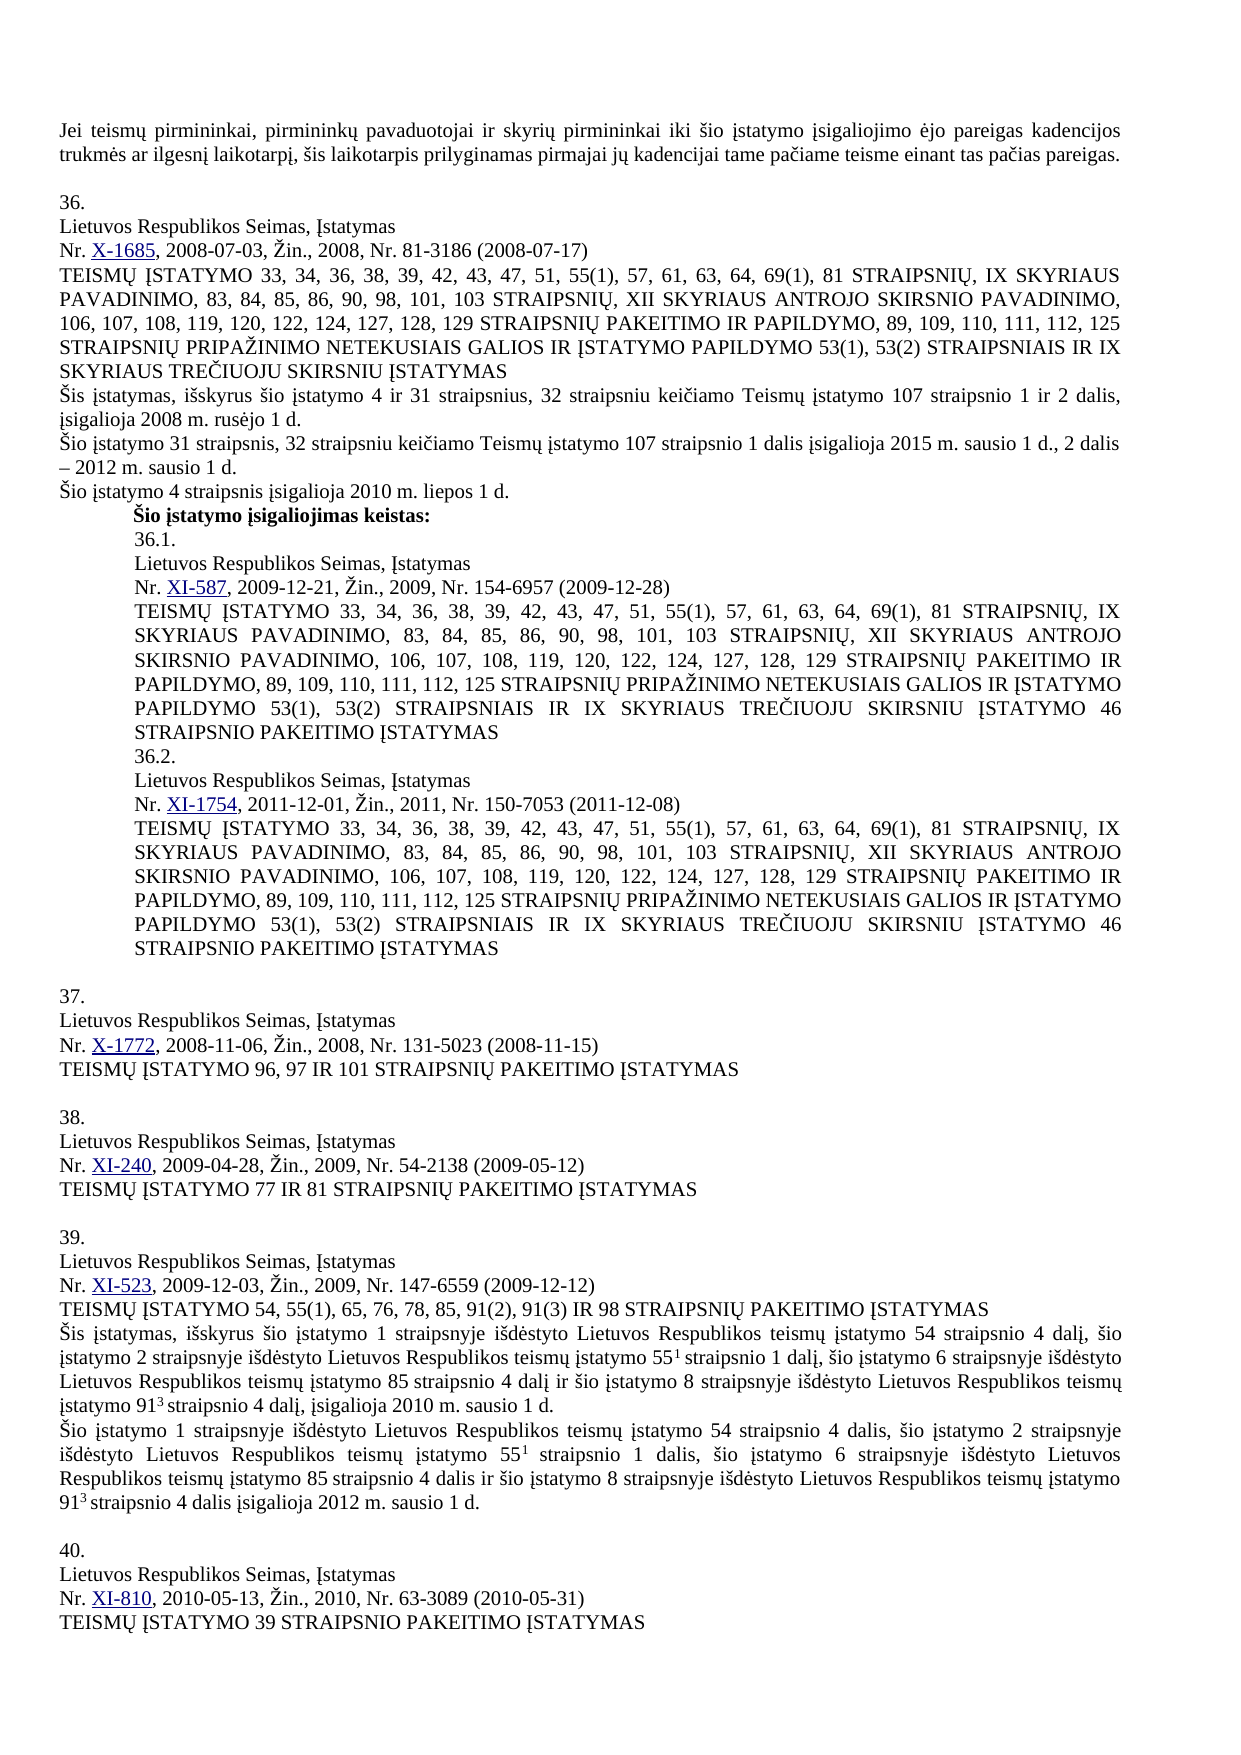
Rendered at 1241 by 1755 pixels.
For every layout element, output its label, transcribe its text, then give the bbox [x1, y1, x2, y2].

text 36. [59, 190, 1122, 214]
text Nr. XI-240, 2009-04-28, Žin., 2009, Nr. 54-2138 (2009-05-12) [59, 1153, 1122, 1177]
text Jei teismų pirmininkai, pirmininkų pavaduotojai ir skyrių pirmininkai iki šio įstatymo įsigaliojimo ėjo pareigas kadencijos trukmės ar ilgesnį laikotarpį, šis laikotarpis prilyginamas pirmajai jų kadencijai tame pačiame teisme einant tas pačias pareigas. [59, 118, 1122, 166]
text Lietuvos Respublikos Seimas, Įstatymas [59, 1562, 1122, 1586]
text Nr. XI-1754, 2011-12-01, Žin., 2011, Nr. 150-7053 (2011-12-08) [134, 792, 1122, 816]
text Nr. XI-587, 2009-12-21, Žin., 2009, Nr. 154-6957 (2009-12-28) [59, 575, 1122, 599]
text Šis įstatymas, išskyrus šio įstatymo 4 ir 31 straipsnius, 32 straipsniu keičiamo Teismų įstatymo 107 straipsnio 1 ir 2 dalis, įsigalioja 2008 m. rusėjo 1 d. [59, 383, 1122, 431]
text Lietuvos Respublikos Seimas, Įstatymas [59, 214, 1122, 238]
text TEISMŲ ĮSTATYMO 39 STRAIPSNIO PAKEITIMO ĮSTATYMAS [59, 1610, 1122, 1634]
text Šio įstatymo 4 straipsnis įsigalioja 2010 m. liepos 1 d. [59, 479, 1122, 503]
text Nr. X-1685, 2008-07-03, Žin., 2008, Nr. 81-3186 (2008-07-17) [59, 238, 1122, 262]
text 40. [59, 1538, 1122, 1562]
text Šio įstatymo 31 straipsnis, 32 straipsniu keičiamo Teismų įstatymo 107 straipsnio 1 dalis įsigalioja 2015 m. sausio 1 d., 2 dalis – 2012 m. sausio 1 d. [59, 431, 1122, 479]
text 38. [59, 1105, 1122, 1129]
text Šio įstatymo įsigaliojimas keistas: [59, 503, 1122, 527]
text 36.1. [59, 527, 1122, 551]
text Lietuvos Respublikos Seimas, Įstatymas [134, 768, 1122, 792]
text Nr. X-1772, 2008-11-06, Žin., 2008, Nr. 131-5023 (2008-11-15) [59, 1032, 1122, 1057]
text Šis įstatymas, išskyrus šio įstatymo 1 straipsnyje išdėstyto Lietuvos Respublikos teismų įstatymo 54 straipsnio 4 dalį, šio įstatymo 2 straipsnyje išdėstyto Lietuvos Respublikos teismų įstatymo 551 straipsnio 1 dalį, šio įstatymo 6 straipsnyje išdėstyto Lietuvos Respublikos teismų įstatymo 85 straipsnio 4 dalį ir šio įstatymo 8 straipsnyje išdėstyto Lietuvos Respublikos teismų įstatymo 913 straipsnio 4 dalį, įsigalioja 2010 m. sausio 1 d. [59, 1321, 1122, 1417]
text 39. [59, 1225, 1122, 1249]
text 36.2. [134, 744, 1122, 768]
text TEISMŲ ĮSTATYMO 33, 34, 36, 38, 39, 42, 43, 47, 51, 55(1), 57, 61, 63, 64, 69(1), 81 STRAIPSNIŲ, IX SKYRIAUS PAVADINIMO, 83, 84, 85, 86, 90, 98, 101, 103 STRAIPSNIŲ, XII SKYRIAUS ANTROJO SKIRSNIO PAVADINIMO, 106, 107, 108, 119, 120, 122, 124, 127, 128, 129 STRAIPSNIŲ PAKEITIMO IR PAPILDYMO, 89, 109, 110, 111, 112, 125 STRAIPSNIŲ PRIPAŽINIMO NETEKUSIAIS GALIOS IR ĮSTATYMO PAPILDYMO 53(1), 53(2) STRAIPSNIAIS IR IX SKYRIAUS TREČIUOJU SKIRSNIU ĮSTATYMAS [59, 262, 1122, 383]
text Lietuvos Respublikos Seimas, Įstatymas [59, 1008, 1122, 1032]
text Lietuvos Respublikos Seimas, Įstatymas [59, 551, 1122, 575]
text Šio įstatymo 1 straipsnyje išdėstyto Lietuvos Respublikos teismų įstatymo 54 straipsnio 4 dalis, šio įstatymo 2 straipsnyje išdėstyto Lietuvos Respublikos teismų įstatymo 551 straipsnio 1 dalis, šio įstatymo 6 straipsnyje išdėstyto Lietuvos Respublikos teismų įstatymo 85 straipsnio 4 dalis ir šio įstatymo 8 straipsnyje išdėstyto Lietuvos Respublikos teismų įstatymo 913 straipsnio 4 dalis įsigalioja 2012 m. sausio 1 d. [59, 1417, 1122, 1514]
text TEISMŲ ĮSTATYMO 77 IR 81 STRAIPSNIŲ PAKEITIMO ĮSTATYMAS [59, 1177, 1122, 1201]
text TEISMŲ ĮSTATYMO 33, 34, 36, 38, 39, 42, 43, 47, 51, 55(1), 57, 61, 63, 64, 69(1), 81 STRAIPSNIŲ, IX SKYRIAUS PAVADINIMO, 83, 84, 85, 86, 90, 98, 101, 103 STRAIPSNIŲ, XII SKYRIAUS ANTROJO SKIRSNIO PAVADINIMO, 106, 107, 108, 119, 120, 122, 124, 127, 128, 129 STRAIPSNIŲ PAKEITIMO IR PAPILDYMO, 89, 109, 110, 111, 112, 125 STRAIPSNIŲ PRIPAŽINIMO NETEKUSIAIS GALIOS IR ĮSTATYMO PAPILDYMO 53(1), 53(2) STRAIPSNIAIS IR IX SKYRIAUS TREČIUOJU SKIRSNIU ĮSTATYMO 46 STRAIPSNIO PAKEITIMO ĮSTATYMAS [134, 599, 1122, 744]
text Lietuvos Respublikos Seimas, Įstatymas [59, 1249, 1122, 1273]
text Nr. XI-810, 2010-05-13, Žin., 2010, Nr. 63-3089 (2010-05-31) [59, 1586, 1122, 1610]
text 37. [59, 984, 1122, 1008]
text TEISMŲ ĮSTATYMO 54, 55(1), 65, 76, 78, 85, 91(2), 91(3) IR 98 STRAIPSNIŲ PAKEITIMO ĮSTATYMAS [59, 1297, 1122, 1321]
text Nr. XI-523, 2009-12-03, Žin., 2009, Nr. 147-6559 (2009-12-12) [59, 1273, 1122, 1297]
text TEISMŲ ĮSTATYMO 96, 97 IR 101 STRAIPSNIŲ PAKEITIMO ĮSTATYMAS [59, 1057, 1122, 1081]
text Lietuvos Respublikos Seimas, Įstatymas [59, 1129, 1122, 1153]
text TEISMŲ ĮSTATYMO 33, 34, 36, 38, 39, 42, 43, 47, 51, 55(1), 57, 61, 63, 64, 69(1), 81 STRAIPSNIŲ, IX SKYRIAUS PAVADINIMO, 83, 84, 85, 86, 90, 98, 101, 103 STRAIPSNIŲ, XII SKYRIAUS ANTROJO SKIRSNIO PAVADINIMO, 106, 107, 108, 119, 120, 122, 124, 127, 128, 129 STRAIPSNIŲ PAKEITIMO IR PAPILDYMO, 89, 109, 110, 111, 112, 125 STRAIPSNIŲ PRIPAŽINIMO NETEKUSIAIS GALIOS IR ĮSTATYMO PAPILDYMO 53(1), 53(2) STRAIPSNIAIS IR IX SKYRIAUS TREČIUOJU SKIRSNIU ĮSTATYMO 46 STRAIPSNIO PAKEITIMO ĮSTATYMAS [134, 816, 1122, 960]
